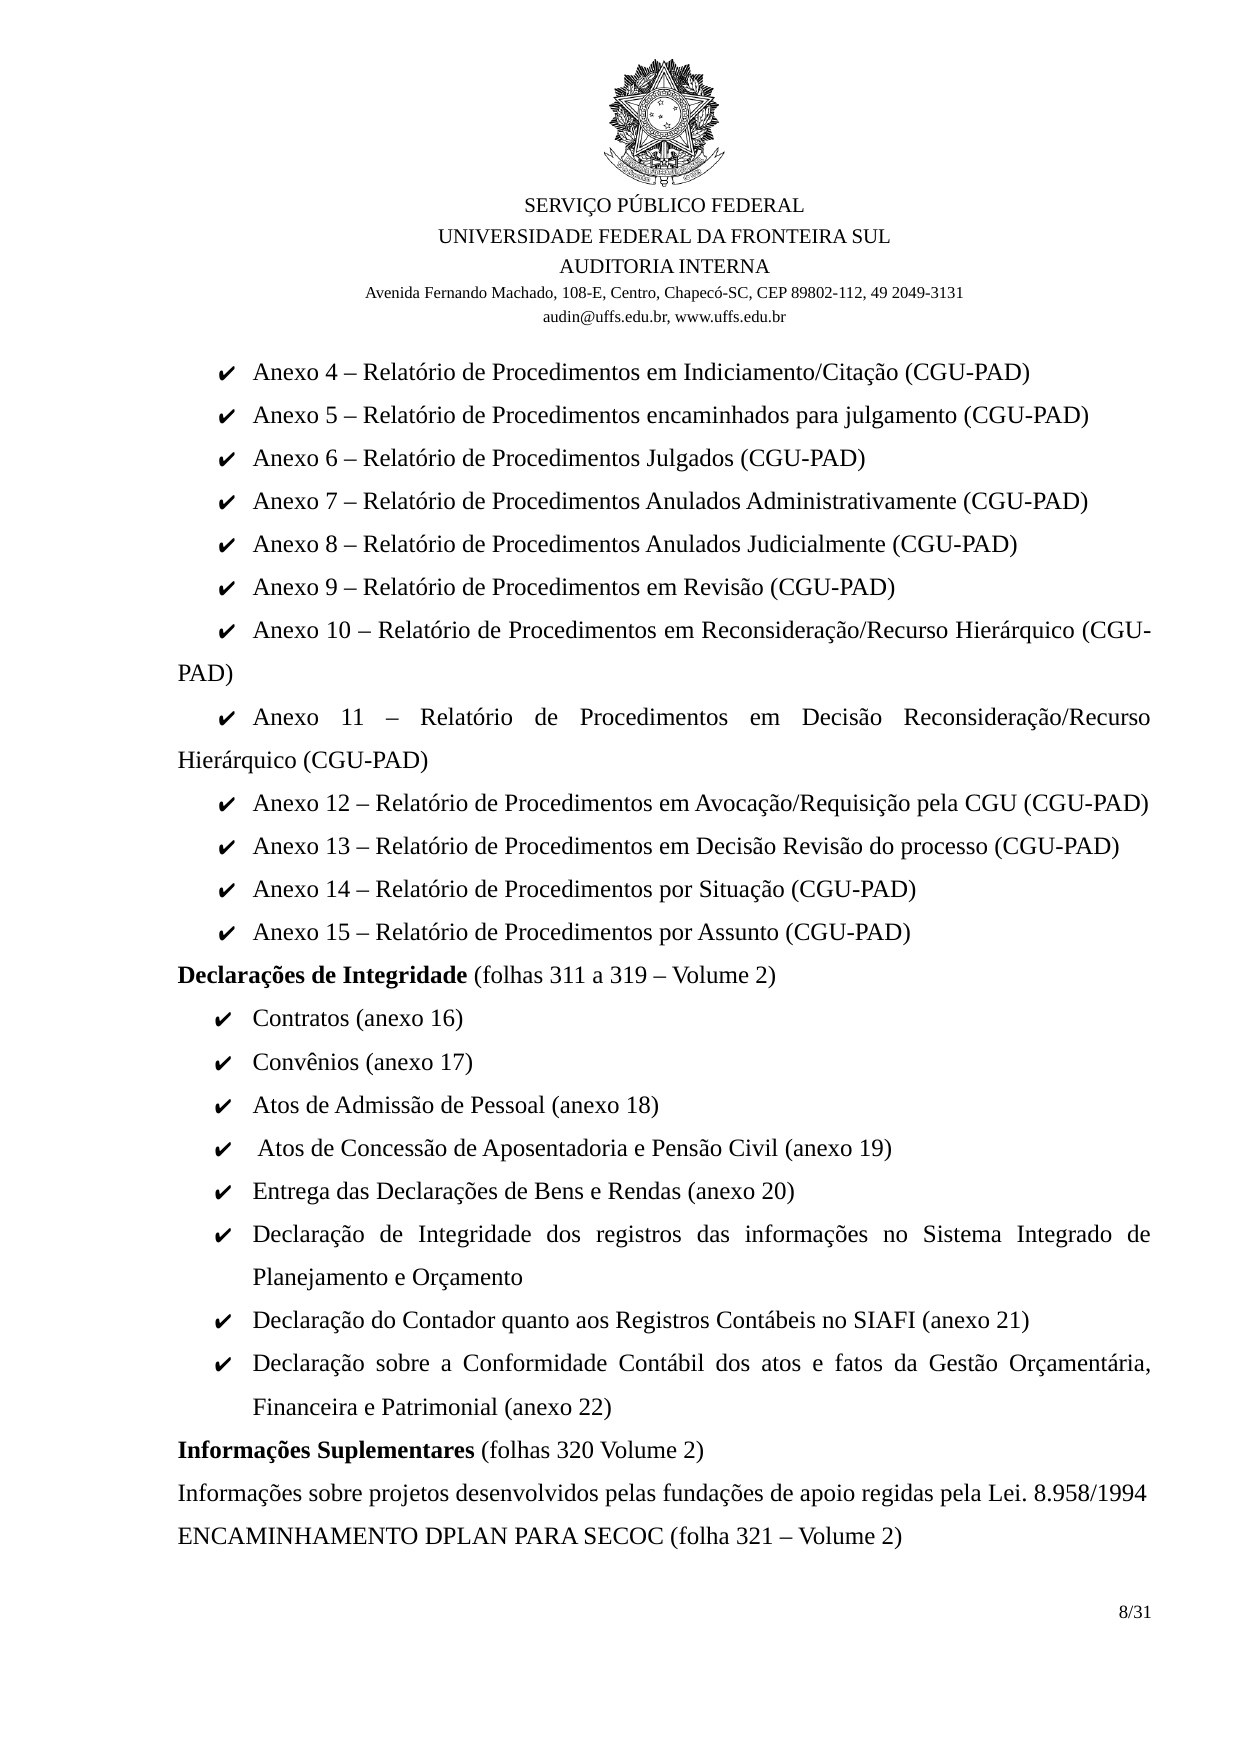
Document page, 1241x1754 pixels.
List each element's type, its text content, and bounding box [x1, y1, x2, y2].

list Anexo 8 – Relatório de Procedimentos Anulados Judicialmente (CGU-PAD) [177, 529, 1152, 558]
list Anexo 15 – Relatório de Procedimentos por Assunto (CGU-PAD) [177, 917, 1152, 946]
list Anexo 5 – Relatório de Procedimentos encaminhados para julgamento (CGU-PAD) [177, 400, 1152, 428]
text Informações sobre projetos desenvolvidos pelas fundações de apoio regidas pela Lei. 8.958/1994 [177, 1478, 1152, 1507]
list Declaração sobre a Conformidade Contábil dos atos e fatos da Gestão Orçamentária, Financeira e Patrimonial (anexo 22) [215, 1348, 1152, 1420]
list Atos de Admissão de Pessoal (anexo 18) [215, 1090, 1152, 1118]
text ENCAMINHAMENTO DPLAN PARA SECOC (folha 321 – Volume 2) [177, 1521, 1152, 1550]
list Entrega das Declarações de Bens e Rendas (anexo 20) [215, 1176, 1152, 1205]
list Anexo 10 – Relatório de Procedimentos em Reconsideração/Recurso Hierárquico (CGU-PAD) [177, 615, 1152, 687]
text Declarações de Integridade (folhas 311 a 319 – Volume 2) [177, 960, 1152, 989]
list Convênios (anexo 17) [215, 1047, 1152, 1075]
list Anexo 13 – Relatório de Procedimentos em Decisão Revisão do processo (CGU-PAD) [177, 831, 1152, 860]
list Declaração do Contador quanto aos Registros Contábeis no SIAFI (anexo 21) [215, 1305, 1152, 1334]
text Informações Suplementares (folhas 320 Volume 2) [177, 1435, 1152, 1463]
list Anexo 7 – Relatório de Procedimentos Anulados Administrativamente (CGU-PAD) [177, 486, 1152, 515]
list Anexo 11 – Relatório de Procedimentos em Decisão Reconsideração/Recurso Hierárquico (CGU-PAD) [177, 702, 1152, 773]
list Anexo 4 – Relatório de Procedimentos em Indiciamento/Citação (CGU-PAD) [177, 357, 1152, 385]
list Atos de Concessão de Aposentadoria e Pensão Civil (anexo 19) [215, 1133, 1152, 1162]
list Anexo 12 – Relatório de Procedimentos em Avocação/Requisição pela CGU (CGU-PAD) [177, 788, 1152, 817]
list Anexo 14 – Relatório de Procedimentos por Situação (CGU-PAD) [177, 874, 1152, 903]
list Declaração de Integridade dos registros das informações no Sistema Integrado de Planejamento e Orçamento [215, 1219, 1152, 1291]
list Contratos (anexo 16) [215, 1003, 1152, 1032]
list Anexo 9 – Relatório de Procedimentos em Revisão (CGU-PAD) [177, 572, 1152, 601]
list Anexo 6 – Relatório de Procedimentos Julgados (CGU-PAD) [177, 443, 1152, 472]
